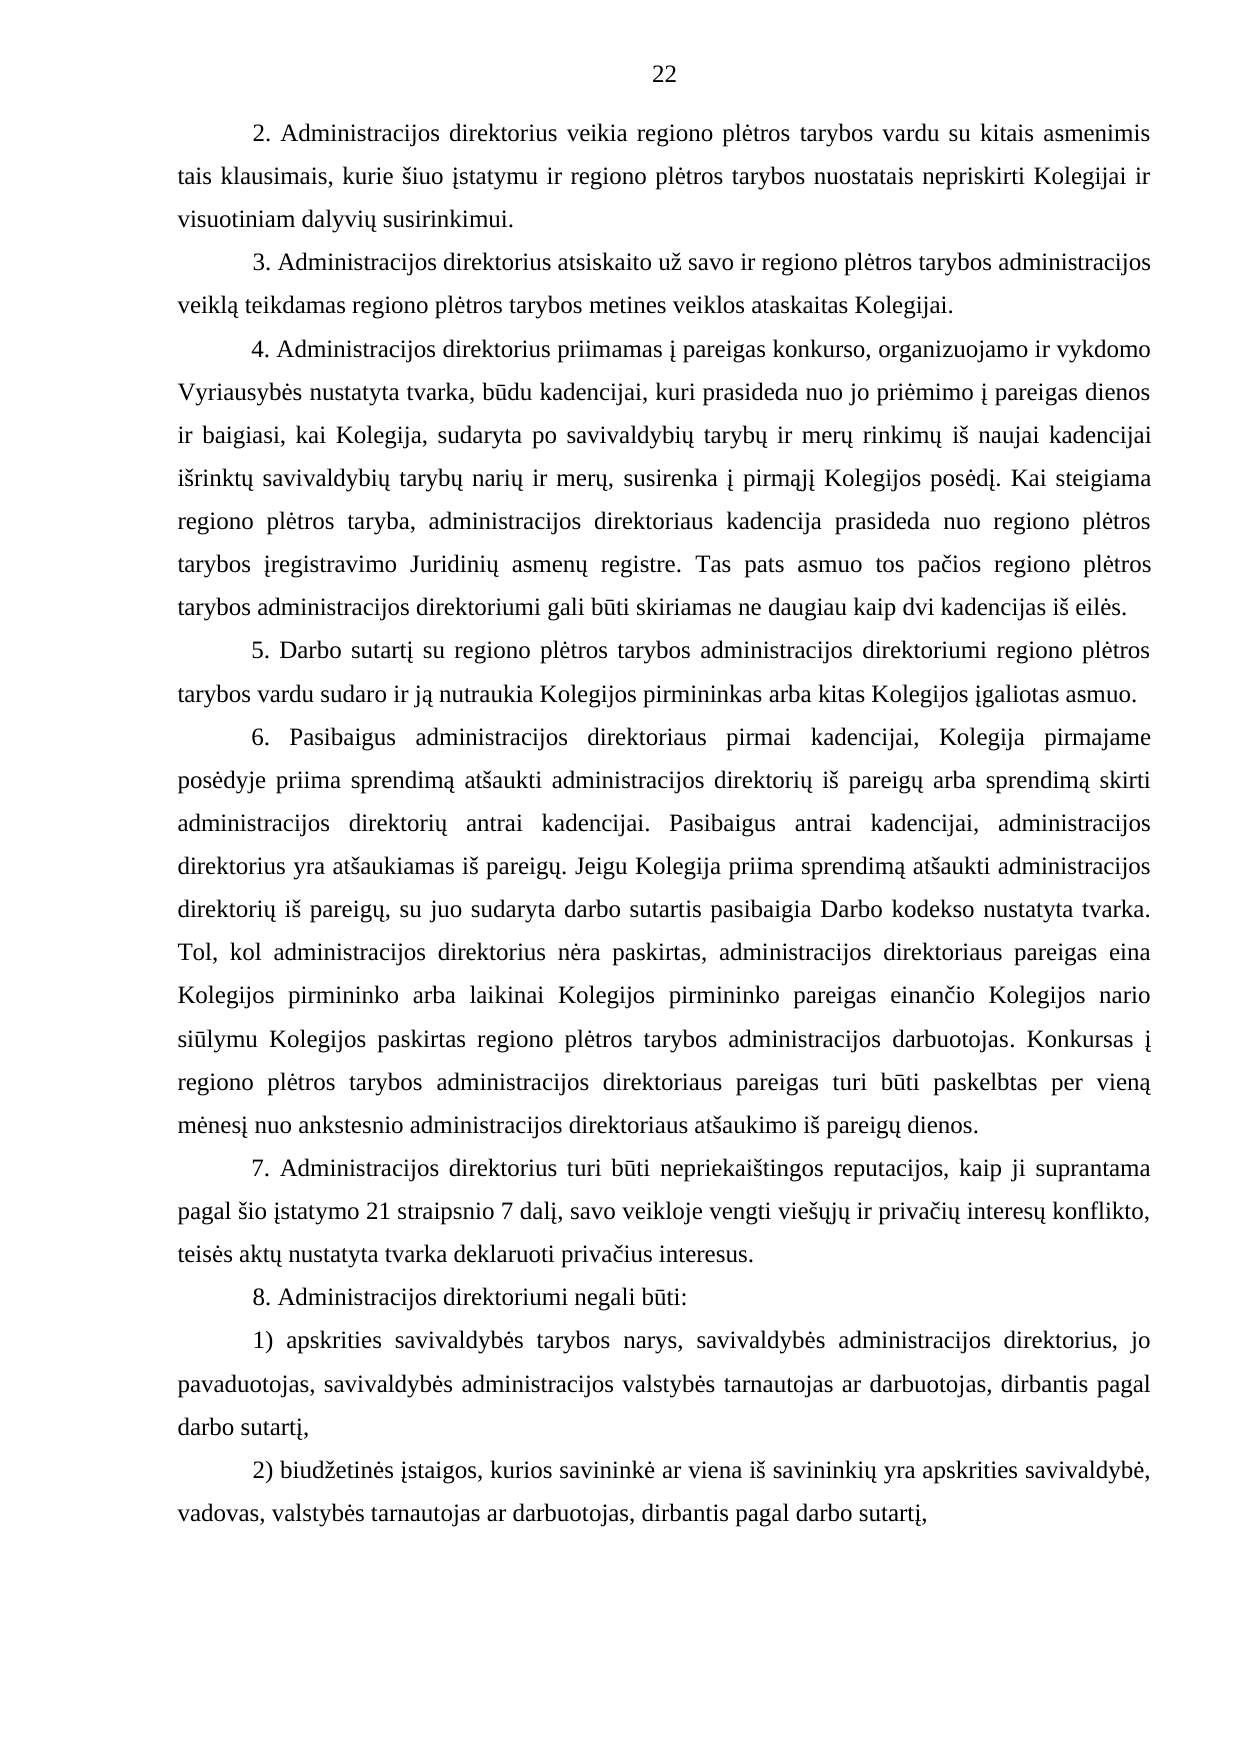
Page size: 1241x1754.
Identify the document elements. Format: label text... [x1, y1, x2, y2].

text 2) biudžetinės įstaigos, kurios savininkė ar viena iš savininkių yra apskrities savivaldybė, vadovas, valstybės tarnautojas ar darbuotojas, dirbantis pagal darbo sutartį, [177, 1455, 1152, 1527]
text 1) apskrities savivaldybės tarybos narys, savivaldybės administracijos direktorius, jo pavaduotojas, savivaldybės administracijos valstybės tarnautojas ar darbuotojas, dirbantis pagal darbo sutartį, [177, 1326, 1152, 1441]
text 4. Administracijos direktorius priimamas į pareigas konkurso, organizuojamo ir vykdomo Vyriausybės nustatyta tvarka, būdu kadencijai, kuri prasideda nuo jo priėmimo į pareigas dienos ir baigiasi, kai Kolegija, sudaryta po savivaldybių tarybų ir merų rinkimų iš naujai kadencijai išrinktų savivaldybių tarybų narių ir merų, susirenka į pirmąjį Kolegijos posėdį. Kai steigiama regiono plėtros taryba, administracijos direktoriaus kadencija prasideda nuo regiono plėtros tarybos įregistravimo Juridinių asmenų registre. Tas pats asmuo tos pačios regiono plėtros tarybos administracijos direktoriumi gali būti skiriamas ne daugiau kaip dvi kadencijas iš eilės. [177, 334, 1152, 621]
text 6. Pasibaigus administracijos direktoriaus pirmai kadencijai, Kolegija pirmajame posėdyje priima sprendimą atšaukti administracijos direktorių iš pareigų arba sprendimą skirti administracijos direktorių antrai kadencijai. Pasibaigus antrai kadencijai, administracijos direktorius yra atšaukiamas iš pareigų. Jeigu Kolegija priima sprendimą atšaukti administracijos direktorių iš pareigų, su juo sudaryta darbo sutartis pasibaigia Darbo kodekso nustatyta tvarka. Tol, kol administracijos direktorius nėra paskirtas, administracijos direktoriaus pareigas eina Kolegijos pirmininko arba laikinai Kolegijos pirmininko pareigas einančio Kolegijos nario siūlymu Kolegijos paskirtas regiono plėtros tarybos administracijos darbuotojas. Konkursas į regiono plėtros tarybos administracijos direktoriaus pareigas turi būti paskelbtas per vieną mėnesį nuo ankstesnio administracijos direktoriaus atšaukimo iš pareigų dienos. [177, 722, 1152, 1139]
text 7. Administracijos direktorius turi būti nepriekaištingos reputacijos, kaip ji suprantama pagal šio įstatymo 21 straipsnio 7 dalį, savo veikloje vengti viešųjų ir privačių interesų konflikto, teisės aktų nustatyta tvarka deklaruoti privačius interesus. [177, 1153, 1152, 1268]
text 3. Administracijos direktorius atsiskaito už savo ir regiono plėtros tarybos administracijos veiklą teikdamas regiono plėtros tarybos metines veiklos ataskaitas Kolegijai. [177, 247, 1152, 319]
text 8. Administracijos direktoriumi negali būti: [177, 1282, 1152, 1311]
text 5. Darbo sutartį su regiono plėtros tarybos administracijos direktoriumi regiono plėtros tarybos vardu sudaro ir ją nutraukia Kolegijos pirmininkas arba kitas Kolegijos įgaliotas asmuo. [177, 636, 1152, 707]
text 2. Administracijos direktorius veikia regiono plėtros tarybos vardu su kitais asmenimis tais klausimais, kurie šiuo įstatymu ir regiono plėtros tarybos nuostatais nepriskirti Kolegijai ir visuotiniam dalyvių susirinkimui. [177, 118, 1152, 233]
